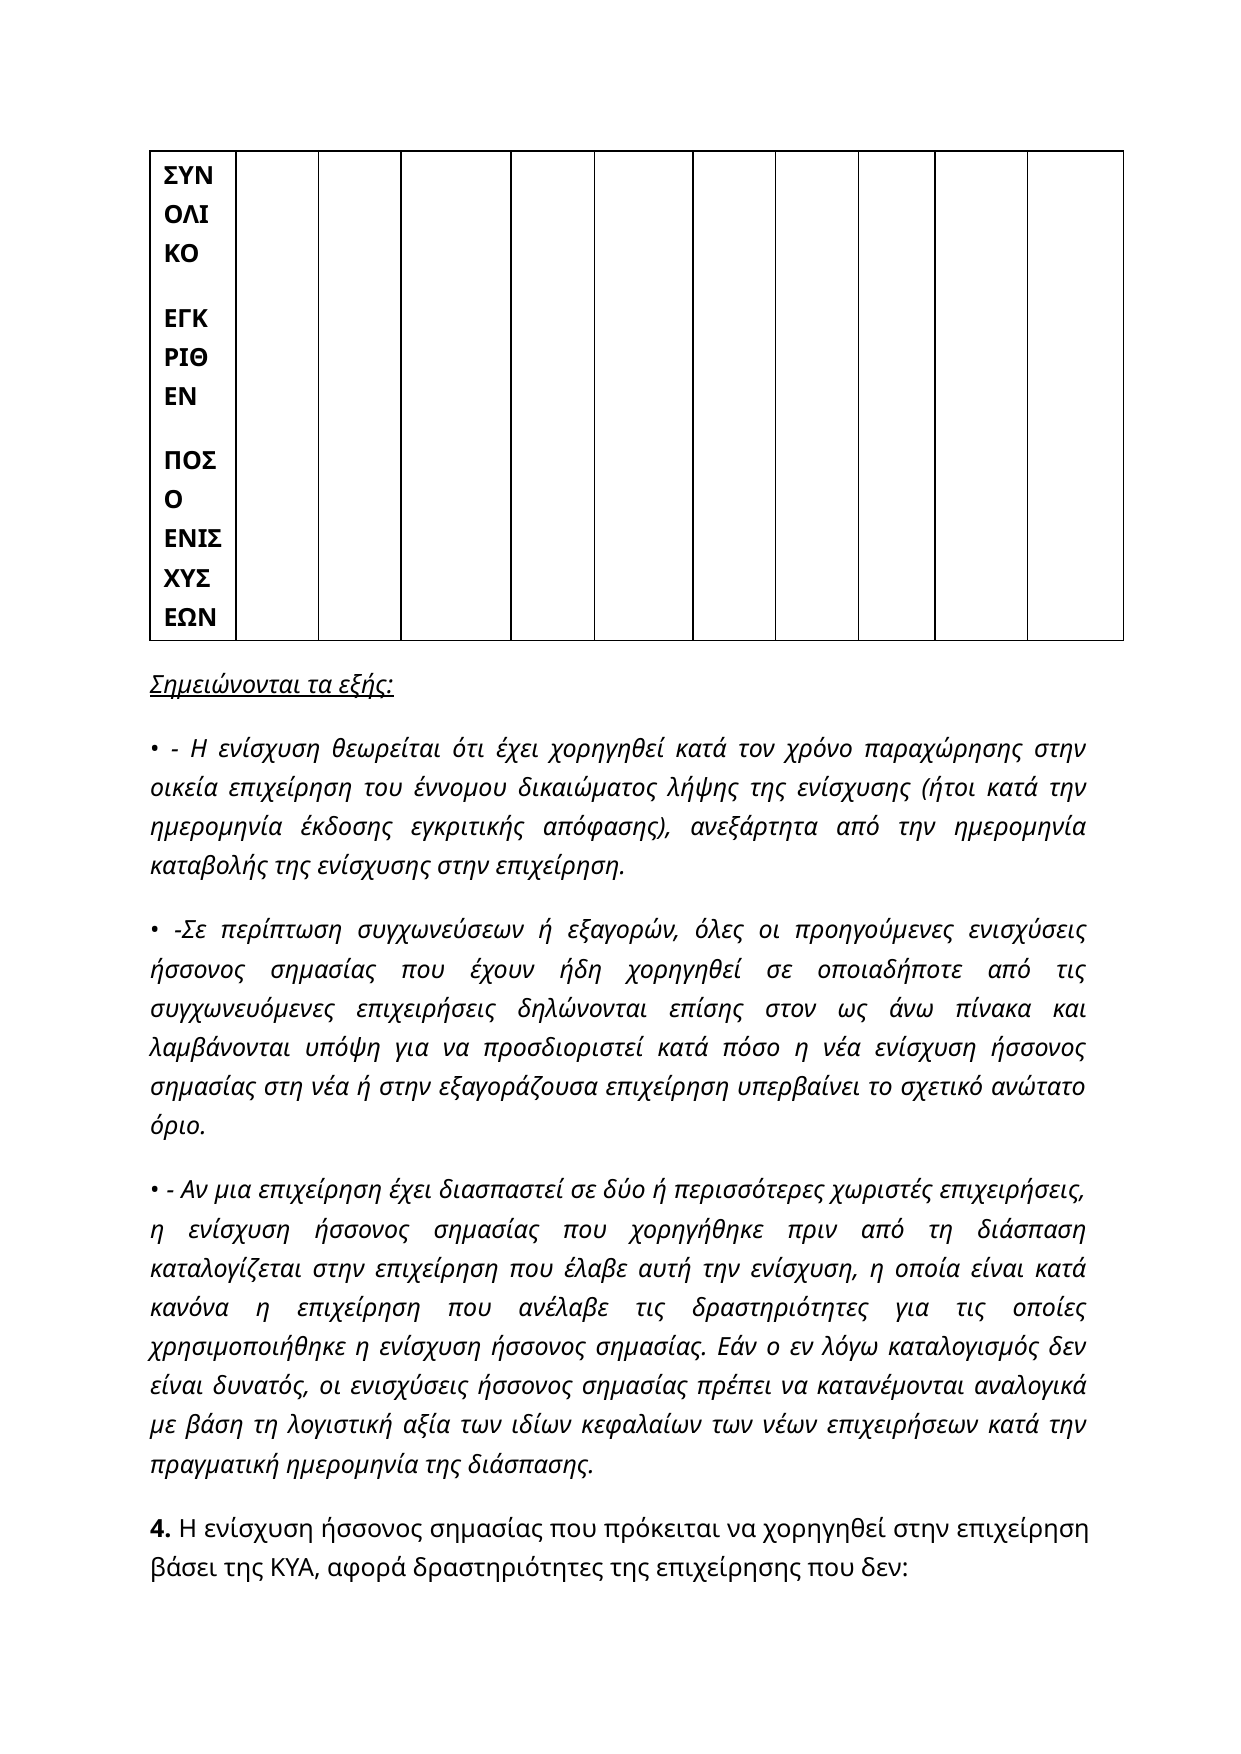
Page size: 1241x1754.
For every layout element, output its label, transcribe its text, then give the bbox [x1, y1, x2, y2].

table_cell [1028, 152, 1123, 640]
text Σημειώνονται τα εξής: [150, 666, 1090, 700]
table_cell [694, 152, 775, 640]
table_cell [237, 152, 318, 640]
table_cell [936, 152, 1027, 640]
table_cell [512, 152, 594, 640]
table_cell [595, 152, 692, 640]
text • - Αν μια επιχείρηση έχει διασπαστεί σε δύο ή περισσότερες χωριστές επιχειρήσεις, η ενίσχυση ήσσονος σημασίας που χορηγήθηκε πριν από τη διάσπαση καταλογίζεται στην επιχείρηση που έλαβε αυτή την ενίσχυση, η οποία είναι κατά κανόνα η επιχείρηση που ανέλαβε τις δραστηριότητες για τις οποίες χρησιμοποιήθηκε η ενίσχυση ήσσονος σημασίας. Εάν ο εν λόγω καταλογισμός δεν είναι δυνατός, οι ενισχύσεις ήσσονος σημασίας πρέπει να κατανέμονται αναλογικά με βάση τη λογιστική αξία των ιδίων κεφαλαίων των νέων επιχειρήσεων κατά την πραγματική ημερομηνία της διάσπασης. [150, 1172, 1090, 1480]
table_cell [776, 152, 858, 640]
table_cell ΣΥΝΟΛΙΚΟ ΕΓΚΡΙΘΕΝ ΠΟΣΟ ΕΝΙΣΧΥΣΕΩΝ [151, 152, 235, 640]
text • -Σε περίπτωση συγχωνεύσεων ή εξαγορών, όλες οι προηγούμενες ενισχύσεις ήσσονος σημασίας που έχουν ήδη χορηγηθεί σε οποιαδήποτε από τις συγχωνευόμενες επιχειρήσεις δηλώνονται επίσης στον ως άνω πίνακα και λαμβάνονται υπόψη για να προσδιοριστεί κατά πόσο η νέα ενίσχυση ήσσονος σημασίας στη νέα ή στην εξαγοράζουσα επιχείρηση υπερβαίνει το σχετικό ανώτατο όριο. [150, 912, 1090, 1142]
text 4. Η ενίσχυση ήσσονος σημασίας που πρόκειται να χορηγηθεί στην επιχείρηση βάσει της ΚΥΑ, αφορά δραστηριότητες της επιχείρησης που δεν: [150, 1511, 1090, 1584]
table_cell [402, 152, 510, 640]
text • - Η ενίσχυση θεωρείται ότι έχει χορηγηθεί κατά τον χρόνο παραχώρησης στην οικεία επιχείρηση του έννομου δικαιώματος λήψης της ενίσχυσης (ήτοι κατά την ημερομηνία έκδοσης εγκριτικής απόφασης), ανεξάρτητα από την ημερομηνία καταβολής της ενίσχυσης στην επιχείρηση. [150, 731, 1090, 882]
table_cell [859, 152, 934, 640]
table_cell [319, 152, 400, 640]
